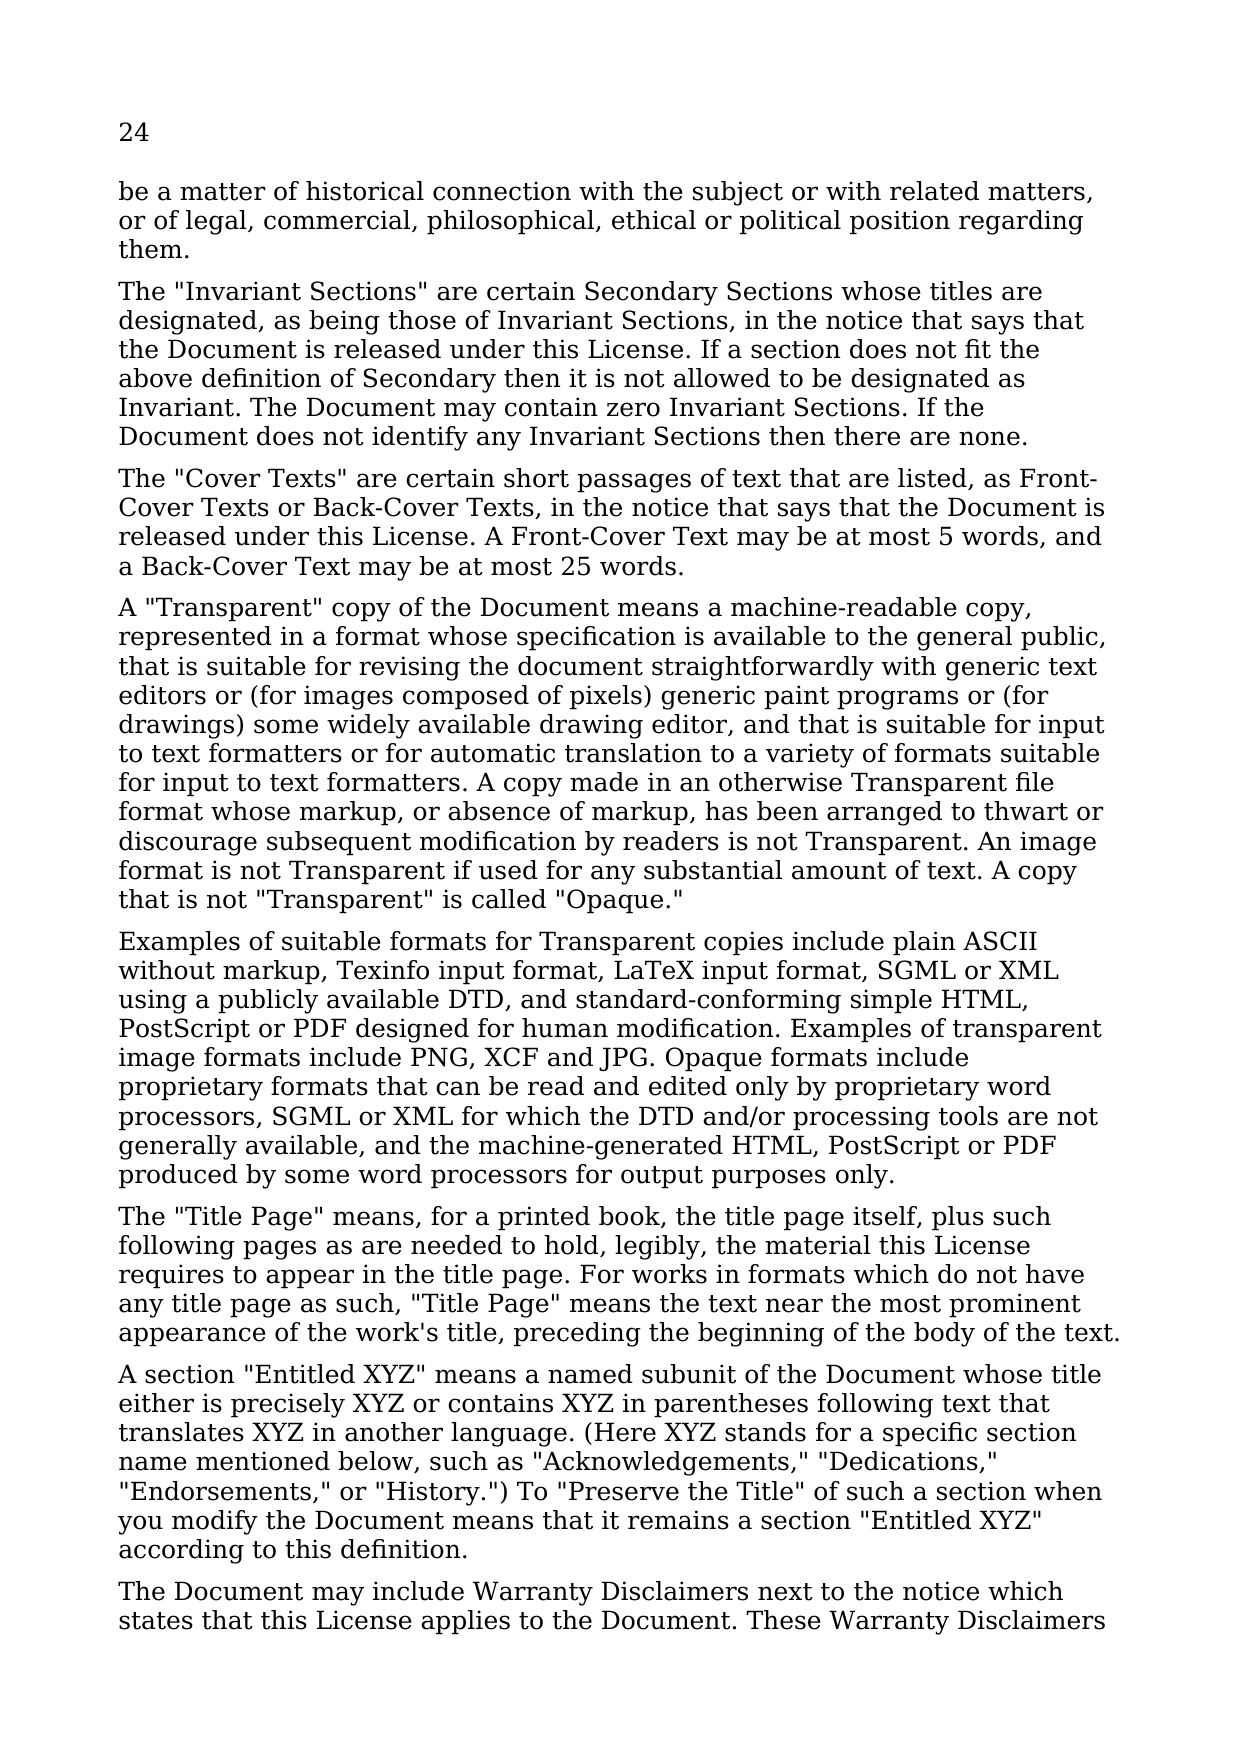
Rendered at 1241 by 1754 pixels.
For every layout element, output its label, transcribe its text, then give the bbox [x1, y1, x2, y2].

text The "Invariant Sections" are certain Secondary Sections whose titles are designated, as being those of Invariant Sections, in the notice that says that the Document is released under this License. If a section does not fit the above definition of Secondary then it is not allowed to be designated as Invariant. The Document may contain zero Invariant Sections. If the Document does not identify any Invariant Sections then there are none. [118, 277, 1122, 452]
text be a matter of historical connection with the subject or with related matters, or of legal, commercial, philosophical, ethical or political position regarding them. [118, 177, 1122, 264]
text Examples of suitable formats for Transparent copies include plain ASCII without markup, Texinfo input format, LaTeX input format, SGML or XML using a publicly available DTD, and standard-conforming simple HTML, PostScript or PDF designed for human modification. Examples of transparent image formats include PNG, XCF and JPG. Opaque formats include proprietary formats that can be read and edited only by proprietary word processors, SGML or XML for which the DTD and/or processing tools are not generally available, and the machine-generated HTML, PostScript or PDF produced by some word processors for output purposes only. [118, 927, 1122, 1189]
text A section "Entitled XYZ" means a named subunit of the Document whose title either is precisely XYZ or contains XYZ in parentheses following text that translates XYZ in another language. (Here XYZ stands for a specific section name mentioned below, such as "Acknowledgements," "Dedications," "Endorsements," or "History.") To "Preserve the Title" of such a section when you modify the Document means that it remains a section "Entitled XYZ" according to this definition. [118, 1360, 1122, 1564]
text The "Title Page" means, for a printed book, the title page itself, plus such following pages as are needed to hold, legibly, the material this License requires to appear in the title page. For works in formats which do not have any title page as such, "Title Page" means the text near the most prominent appearance of the work's title, preceding the beginning of the body of the text. [118, 1202, 1122, 1348]
text The Document may include Warranty Disclaimers next to the notice which states that this License applies to the Document. These Warranty Disclaimers [118, 1577, 1122, 1635]
text The "Cover Texts" are certain short passages of text that are listed, as Front-Cover Texts or Back-Cover Texts, in the notice that says that the Document is released under this License. A Front-Cover Text may be at most 5 words, and a Back-Cover Text may be at most 25 words. [118, 464, 1122, 581]
text A "Transparent" copy of the Document means a machine-readable copy, represented in a format whose specification is available to the general public, that is suitable for revising the document straightforwardly with generic text editors or (for images composed of pixels) generic paint programs or (for drawings) some widely available drawing editor, and that is suitable for input to text formatters or for automatic translation to a variety of formats suitable for input to text formatters. A copy made in an otherwise Transparent file format whose markup, or absence of markup, has been arranged to thwart or discourage subsequent modification by readers is not Transparent. An image format is not Transparent if used for any substantial amount of text. A copy that is not "Transparent" is called "Opaque." [118, 593, 1122, 914]
